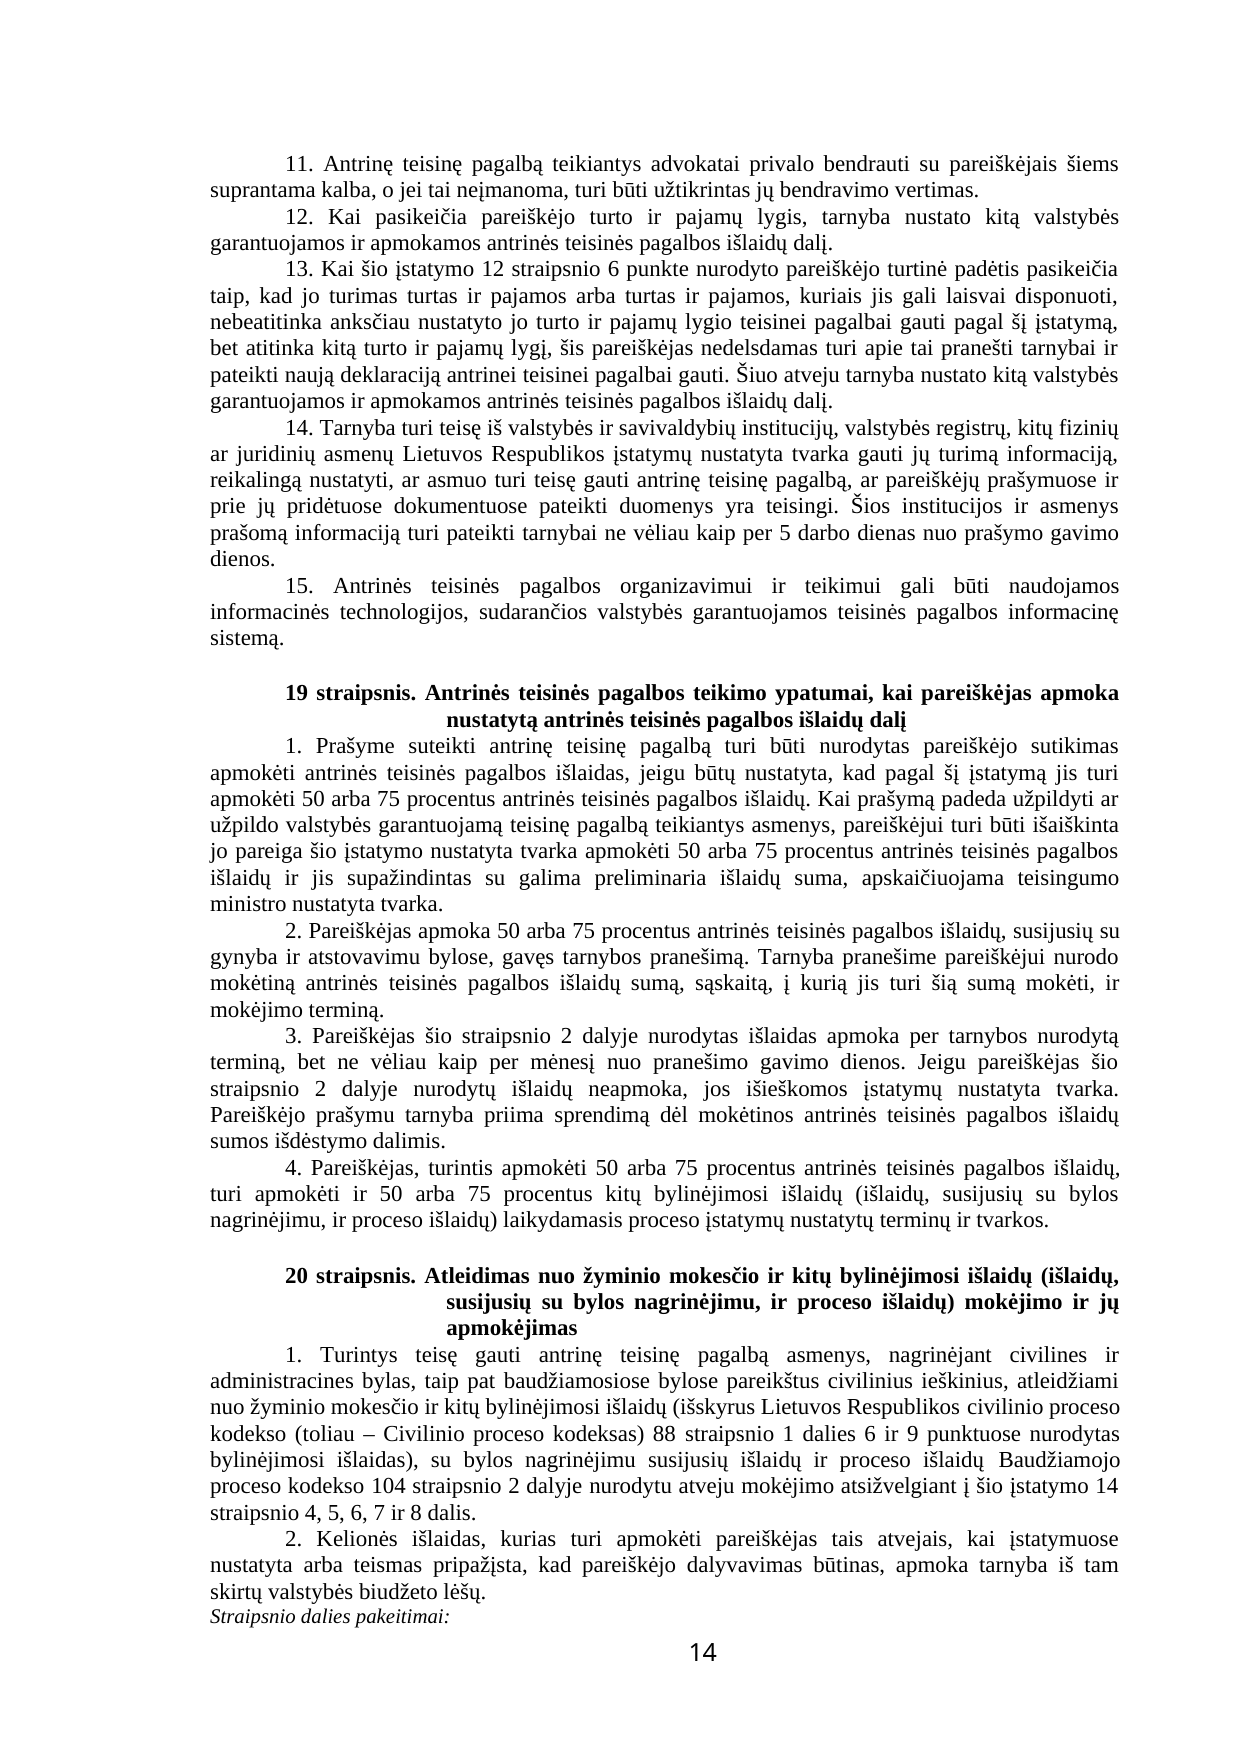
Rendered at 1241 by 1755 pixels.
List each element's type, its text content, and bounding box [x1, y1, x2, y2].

text 12. Kai pasikeičia pareiškėjo turto ir pajamų lygis, tarnyba nustato kitą valstybės garantuojamos ir apmokamos antrinės teisinės pagalbos išlaidų dalį. [210, 203, 1120, 255]
text 19 straipsnis. Antrinės teisinės pagalbos teikimo ypatumai, kai pareiškėjas apmoka nustatytą antrinės teisinės pagalbos išlaidų dalį [285, 679, 1120, 732]
text 2. Pareiškėjas apmoka 50 arba 75 procentus antrinės teisinės pagalbos išlaidų, susijusių su gynyba ir atstovavimu bylose, gavęs tarnybos pranešimą. Tarnyba pranešime pareiškėjui nurodo mokėtiną antrinės teisinės pagalbos išlaidų sumą, sąskaitą, į kurią jis turi šią sumą mokėti, ir mokėjimo terminą. [210, 917, 1120, 1022]
text 13. Kai šio įstatymo 12 straipsnio 6 punkte nurodyto pareiškėjo turtinė padėtis pasikeičia taip, kad jo turimas turtas ir pajamos arba turtas ir pajamos, kuriais jis gali laisvai disponuoti, nebeatitinka anksčiau nustatyto jo turto ir pajamų lygio teisinei pagalbai gauti pagal šį įstatymą, bet atitinka kitą turto ir pajamų lygį, šis pareiškėjas nedelsdamas turi apie tai pranešti tarnybai ir pateikti naują deklaraciją antrinei teisinei pagalbai gauti. Šiuo atveju tarnyba nustato kitą valstybės garantuojamos ir apmokamos antrinės teisinės pagalbos išlaidų dalį. [210, 255, 1120, 413]
text 14. Tarnyba turi teisę iš valstybės ir savivaldybių institucijų, valstybės registrų, kitų fizinių ar juridinių asmenų Lietuvos Respublikos įstatymų nustatyta tvarka gauti jų turimą informaciją, reikalingą nustatyti, ar asmuo turi teisę gauti antrinę teisinę pagalbą, ar pareiškėjų prašymuose ir prie jų pridėtuose dokumentuose pateikti duomenys yra teisingi. Šios institucijos ir asmenys prašomą informaciją turi pateikti tarnybai ne vėliau kaip per 5 darbo dienas nuo prašymo gavimo dienos. [210, 413, 1120, 572]
text 4. Pareiškėjas, turintis apmokėti 50 arba 75 procentus antrinės teisinės pagalbos išlaidų, turi apmokėti ir 50 arba 75 procentus kitų bylinėjimosi išlaidų (išlaidų, susijusių su bylos nagrinėjimu, ir proceso išlaidų) laikydamasis proceso įstatymų nustatytų terminų ir tvarkos. [210, 1154, 1120, 1233]
text 1. Prašyme suteikti antrinę teisinę pagalbą turi būti nurodytas pareiškėjo sutikimas apmokėti antrinės teisinės pagalbos išlaidas, jeigu būtų nustatyta, kad pagal šį įstatymą jis turi apmokėti 50 arba 75 procentus antrinės teisinės pagalbos išlaidų. Kai prašymą padeda užpildyti ar užpildo valstybės garantuojamą teisinę pagalbą teikiantys asmenys, pareiškėjui turi būti išaiškinta jo pareiga šio įstatymo nustatyta tvarka apmokėti 50 arba 75 procentus antrinės teisinės pagalbos išlaidų ir jis supažindintas su galima preliminaria išlaidų suma, apskaičiuojama teisingumo ministro nustatyta tvarka. [210, 732, 1120, 917]
text 3. Pareiškėjas šio straipsnio 2 dalyje nurodytas išlaidas apmoka per tarnybos nurodytą terminą, bet ne vėliau kaip per mėnesį nuo pranešimo gavimo dienos. Jeigu pareiškėjas šio straipsnio 2 dalyje nurodytų išlaidų neapmoka, jos išieškomos įstatymų nustatyta tvarka. Pareiškėjo prašymu tarnyba priima sprendimą dėl mokėtinos antrinės teisinės pagalbos išlaidų sumos išdėstymo dalimis. [210, 1022, 1120, 1154]
text Straipsnio dalies pakeitimai: [210, 1604, 1120, 1628]
text 2. Kelionės išlaidas, kurias turi apmokėti pareiškėjas tais atvejais, kai įstatymuose nustatyta arba teismas pripažįsta, kad pareiškėjo dalyvavimas būtinas, apmoka tarnyba iš tam skirtų valstybės biudžeto lėšų. [210, 1525, 1120, 1604]
text 1. Turintys teisę gauti antrinę teisinę pagalbą asmenys, nagrinėjant civilines ir administracines bylas, taip pat baudžiamosiose bylose pareikštus civilinius ieškinius, atleidžiami nuo žyminio mokesčio ir kitų bylinėjimosi išlaidų (išskyrus Lietuvos Respublikos civilinio proceso kodekso (toliau – Civilinio proceso kodeksas) 88 straipsnio 1 dalies 6 ir 9 punktuose nurodytas bylinėjimosi išlaidas), su bylos nagrinėjimu susijusių išlaidų ir proceso išlaidų Baudžiamojo proceso kodekso 104 straipsnio 2 dalyje nurodytu atveju mokėjimo atsižvelgiant į šio įstatymo 14 straipsnio 4, 5, 6, 7 ir 8 dalis. [210, 1341, 1120, 1525]
text 20 straipsnis. Atleidimas nuo žyminio mokesčio ir kitų bylinėjimosi išlaidų (išlaidų, susijusių su bylos nagrinėjimu, ir proceso išlaidų) mokėjimo ir jų apmokėjimas [285, 1262, 1120, 1341]
text 11. Antrinę teisinę pagalbą teikiantys advokatai privalo bendrauti su pareiškėjais šiems suprantama kalba, o jei tai neįmanoma, turi būti užtikrintas jų bendravimo vertimas. [210, 150, 1120, 203]
text 15. Antrinės teisinės pagalbos organizavimui ir teikimui gali būti naudojamos informacinės technologijos, sudarančios valstybės garantuojamos teisinės pagalbos informacinę sistemą. [210, 572, 1120, 651]
